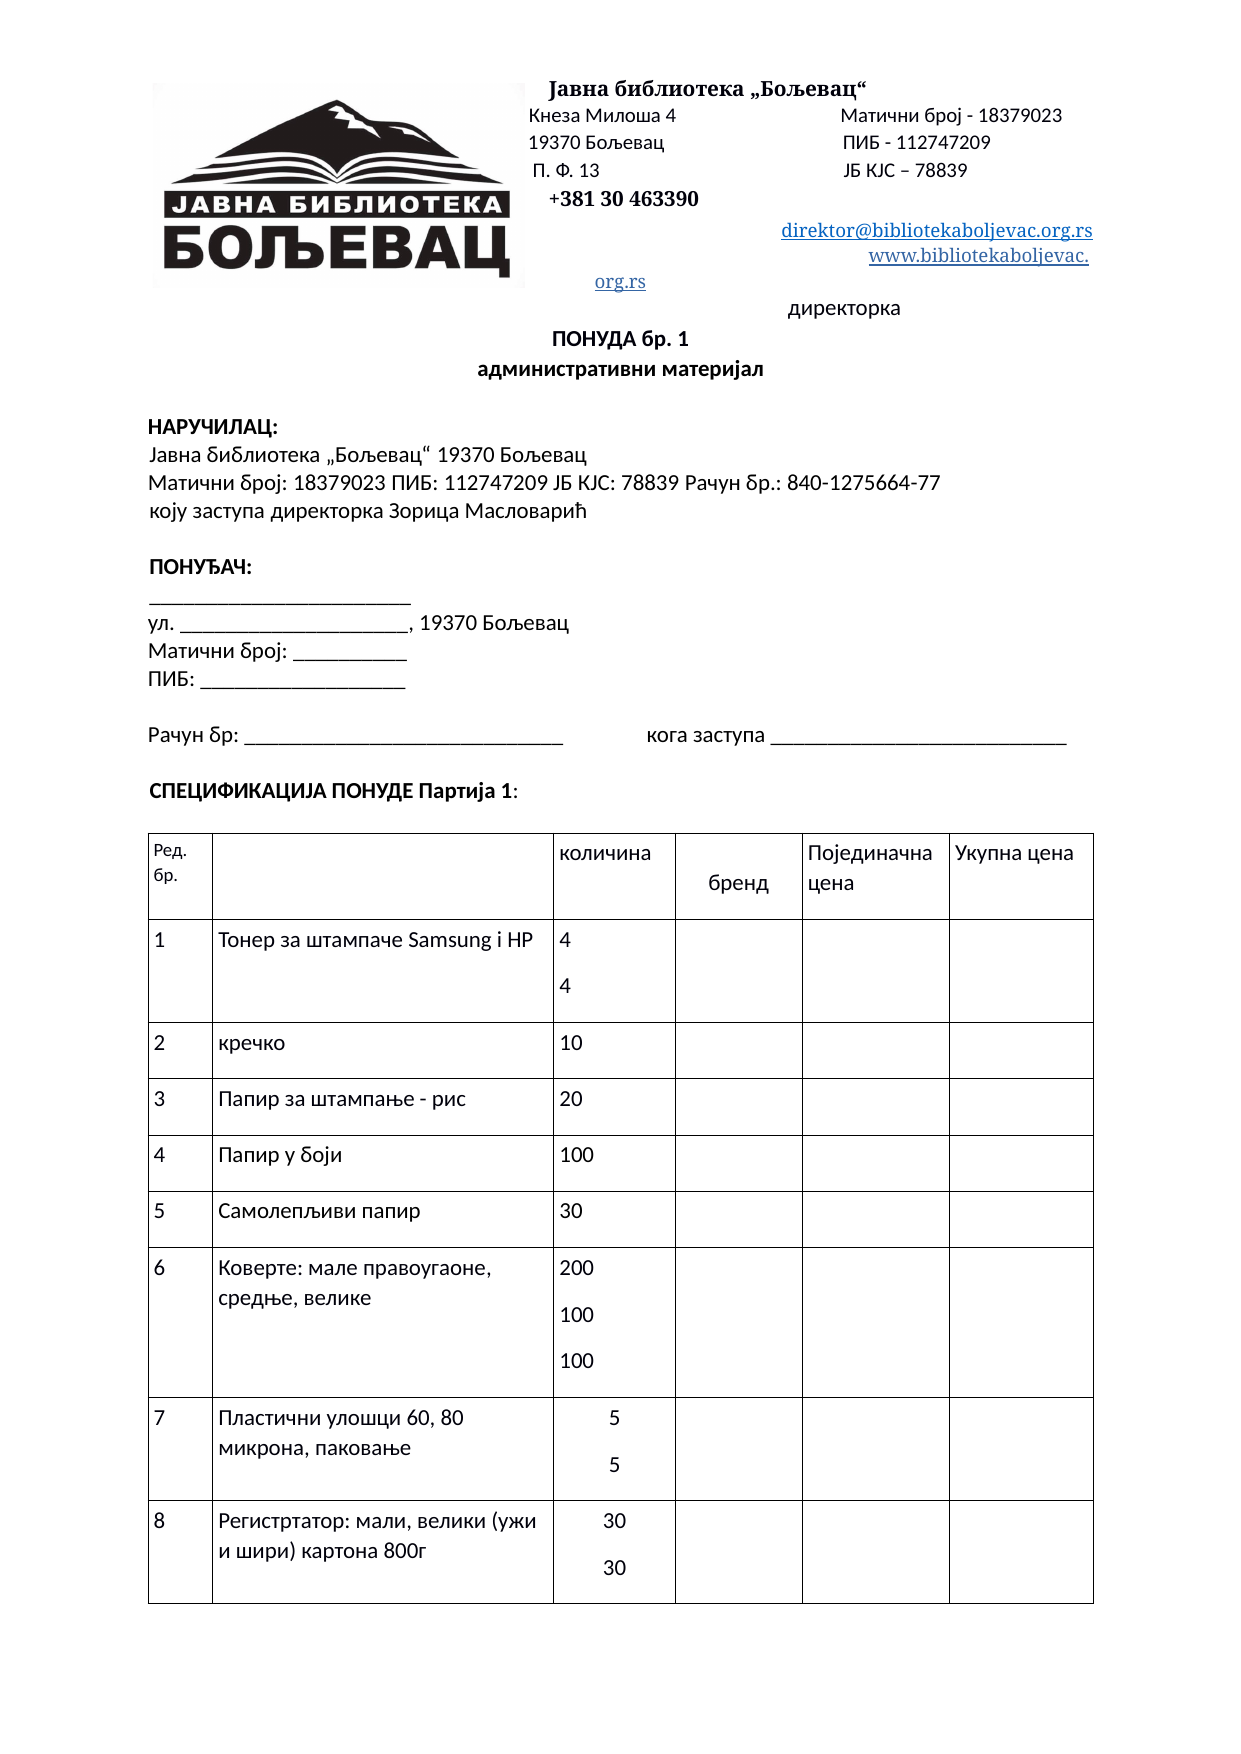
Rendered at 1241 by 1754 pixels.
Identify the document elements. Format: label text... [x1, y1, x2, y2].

table_cell 3 [149, 1079, 212, 1134]
table_cell [803, 1136, 949, 1191]
table_header бренд [676, 834, 802, 919]
table_cell Регистртатор: мали, велики (ужи и шири) картона 800г [213, 1501, 553, 1603]
table_cell [676, 1023, 802, 1078]
table_cell [803, 920, 949, 1022]
table_cell [803, 1023, 949, 1078]
table_cell [803, 1398, 949, 1500]
table_cell [950, 920, 1093, 1022]
table_cell [676, 1079, 802, 1134]
table_cell [676, 1136, 802, 1191]
table_cell 2 [149, 1023, 212, 1078]
table_cell 8 [149, 1501, 212, 1603]
table_cell [803, 1079, 949, 1134]
table_header количина [554, 834, 675, 919]
table_cell 7 [149, 1398, 212, 1500]
text СПЕЦИФИКАЦИЈА ПОНУДЕ Партија 1: [82, 776, 1159, 804]
text Рачун бр: ____________________________ кога заступа __________________________ [148, 720, 1097, 748]
table_cell Коверте: мале правоугаоне, средње, велике [213, 1248, 553, 1397]
text _______________________ [82, 580, 1159, 608]
table_cell [676, 1192, 802, 1247]
table_cell Тонер за штампаче Samsung i HP [213, 920, 553, 1022]
text Матични број: __________ [148, 636, 1097, 664]
text ПОНУЂАЧ: [82, 552, 1159, 580]
table_cell [676, 1501, 802, 1603]
text Јавна библиотека „Бољевац“ 19370 Бољевац [82, 440, 1159, 468]
table_header Ред. бр. [149, 834, 212, 919]
table_header Укупна цена [950, 834, 1093, 919]
table_cell кречко [213, 1023, 553, 1078]
table_cell 1 [149, 920, 212, 1022]
table_cell Папир за штампање - рис [213, 1079, 553, 1134]
table_cell Пластични улошци 60, 80 микрона, паковање [213, 1398, 553, 1500]
table_cell [676, 1248, 802, 1397]
table_cell [803, 1248, 949, 1397]
table_cell 10 [554, 1023, 675, 1078]
table_cell [803, 1192, 949, 1247]
table_cell [950, 1023, 1093, 1078]
table_cell 4 4 [554, 920, 675, 1022]
text ул. ____________________, 19370 Бољевац [148, 608, 1097, 636]
table_cell [950, 1079, 1093, 1134]
table_cell 30 30 [554, 1501, 675, 1603]
table_cell [803, 1501, 949, 1603]
table_cell 200 100 100 [554, 1248, 675, 1397]
picture [152, 83, 525, 288]
table_cell 100 [554, 1136, 675, 1191]
table_cell [950, 1398, 1093, 1500]
table_cell Папир у боји [213, 1136, 553, 1191]
table_cell [950, 1192, 1093, 1247]
table_header [213, 834, 553, 919]
text ПОНУДА бр. 1 [82, 324, 1159, 352]
table_cell 5 [149, 1192, 212, 1247]
table_cell 20 [554, 1079, 675, 1134]
text административни материјал [82, 354, 1159, 382]
table_cell [676, 920, 802, 1022]
table_cell 6 [149, 1248, 212, 1397]
text ПИБ: __________________ [148, 664, 1097, 692]
table_cell 30 [554, 1192, 675, 1247]
table_header Појединачна цена [803, 834, 949, 919]
table_cell [950, 1136, 1093, 1191]
text Матични број: 18379023 ПИБ: 112747209 ЈБ КЈС: 78839 Рачун бр.: 840-1275664-77 [148, 468, 1097, 496]
text директорка [221, 293, 1089, 322]
text коју заступа директорка Зорица Масловарић [82, 496, 1159, 524]
text НАРУЧИЛАЦ: [82, 412, 1159, 440]
table_cell Самолепљиви папир [213, 1192, 553, 1247]
table_cell [950, 1248, 1093, 1397]
table_cell [676, 1398, 802, 1500]
table_cell [950, 1501, 1093, 1603]
table_cell 5 5 [554, 1398, 675, 1500]
table_cell 4 [149, 1136, 212, 1191]
